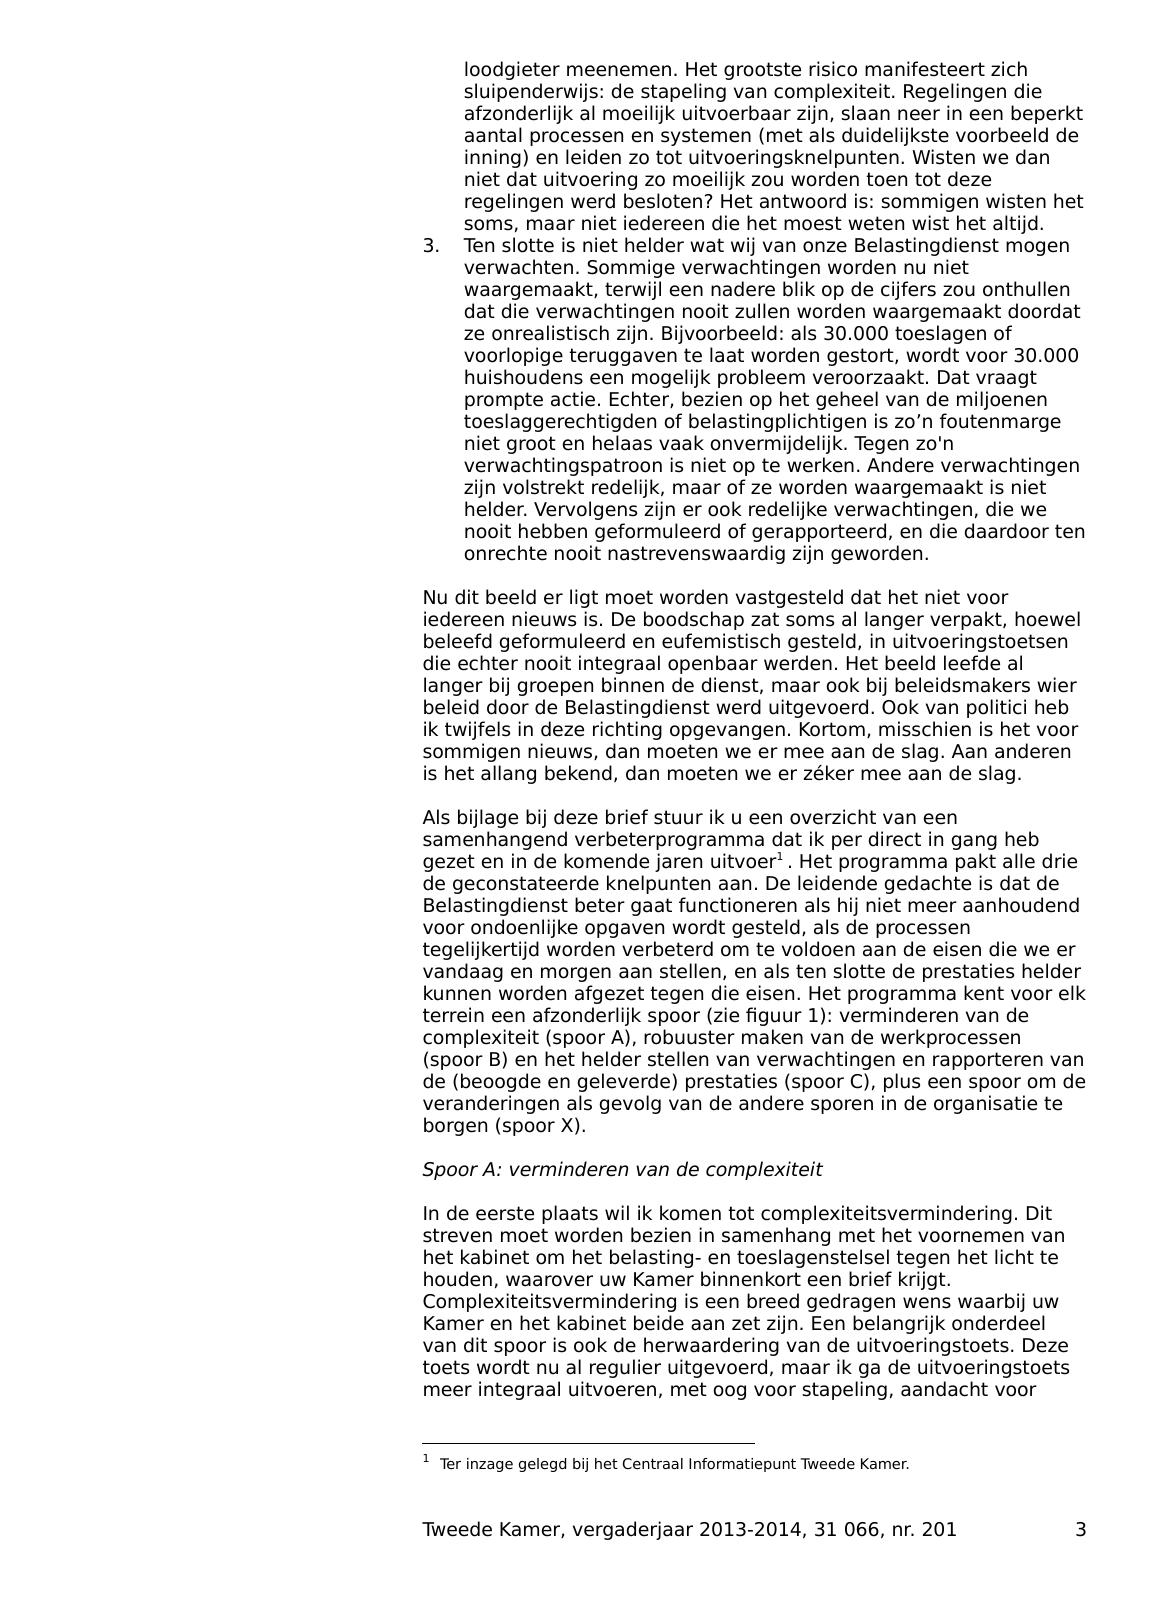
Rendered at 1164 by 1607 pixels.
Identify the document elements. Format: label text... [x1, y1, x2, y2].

text Nu dit beeld er ligt moet worden vastgesteld dat het niet voor iedereen nieuws is. De boodschap zat soms al langer verpakt, hoewel beleefd geformuleerd en eufemistisch gesteld, in uitvoeringstoetsen die echter nooit integraal openbaar werden. Het beeld leefde al langer bij groepen binnen de dienst, maar ook bij beleidsmakers wier beleid door de Belastingdienst werd uitgevoerd. Ook van politici heb ik twijfels in deze richting opgevangen. Kortom, misschien is het voor sommigen nieuws, dan moeten we er mee aan de slag. Aan anderen is het allang bekend, dan moeten we er zéker mee aan de slag. [422, 587, 1087, 784]
text loodgieter meenemen. Het grootste risico manifesteert zich sluipenderwijs: de stapeling van complexiteit. Regelingen die afzonderlijk al moeilijk uitvoerbaar zijn, slaan neer in een beperkt aantal processen en systemen (met als duidelijkste voorbeeld de inning) en leiden zo tot uitvoeringsknelpunten. Wisten we dan niet dat uitvoering zo moeilijk zou worden toen tot deze regelingen werd besloten? Het antwoord is: sommigen wisten het soms, maar niet iedereen die het moest weten wist het altijd. [422, 59, 1087, 235]
subtitle Spoor A: verminderen van de complexiteit [422, 1159, 1087, 1181]
text Ter inzage gelegd bij het Centraal Informatiepunt Tweede Kamer. [422, 1452, 1087, 1474]
text Als bijlage bij deze brief stuur ik u een overzicht van een samenhangend verbeterprogramma dat ik per direct in gang heb gezet en in de komende jaren uitvoer. Het programma pakt alle drie de geconstateerde knelpunten aan. De leidende gedachte is dat de Belastingdienst beter gaat functioneren als hij niet meer aanhoudend voor ondoenlijke opgaven wordt gesteld, als de processen tegelijkertijd worden verbeterd om te voldoen aan de eisen die we er vandaag en morgen aan stellen, en als ten slotte de prestaties helder kunnen worden afgezet tegen die eisen. Het programma kent voor elk terrein een afzonderlijk spoor (zie figuur 1): verminderen van de complexiteit (spoor A), robuuster maken van de werkprocessen (spoor B) en het helder stellen van verwachtingen en rapporteren van de (beoogde en geleverde) prestaties (spoor C), plus een spoor om de veranderingen als gevolg van de andere sporen in de organisatie te borgen (spoor X). [422, 807, 1087, 1136]
text 3. Ten slotte is niet helder wat wij van onze Belastingdienst mogen verwachten. Sommige verwachtingen worden nu niet waargemaakt, terwijl een nadere blik op de cijfers zou onthullen dat die verwachtingen nooit zullen worden waargemaakt doordat ze onrealistisch zijn. Bijvoorbeeld: als 30.000 toeslagen of voorlopige teruggaven te laat worden gestort, wordt voor 30.000 huishoudens een mogelijk probleem veroorzaakt. Dat vraagt prompte actie. Echter, bezien op het geheel van de miljoenen toeslaggerechtigden of belastingplichtigen is zo’n foutenmarge niet groot en helaas vaak onvermijdelijk. Tegen zo'n verwachtingspatroon is niet op te werken. Andere verwachtingen zijn volstrekt redelijk, maar of ze worden waargemaakt is niet helder. Vervolgens zijn er ook redelijke verwachtingen, die we nooit hebben geformuleerd of gerapporteerd, en die daardoor ten onrechte nooit nastrevenswaardig zijn geworden. [422, 235, 1087, 564]
text In de eerste plaats wil ik komen tot complexiteitsvermindering. Dit streven moet worden bezien in samenhang met het voornemen van het kabinet om het belasting- en toeslagenstelsel tegen het licht te houden, waarover uw Kamer binnenkort een brief krijgt. Complexiteitsvermindering is een breed gedragen wens waarbij uw Kamer en het kabinet beide aan zet zijn. Een belangrijk onderdeel van dit spoor is ook de herwaardering van de uitvoeringstoets. Deze toets wordt nu al regulier uitgevoerd, maar ik ga de uitvoeringstoets meer integraal uitvoeren, met oog voor stapeling, aandacht voor fraude en vrij van politieke druk, om de resultaten vervolgens openbaar te maken. In het kader van dit spoor is ook een aantal lopende of voorgenomen projecten herbeoordeeld, waarbij in sommige gevallen de conclusie is getrokken dat ze moeten worden stopgezet of bijgestuurd omwille van de uitvoerbaarheid door de Belastingdienst. [422, 1203, 1087, 1401]
